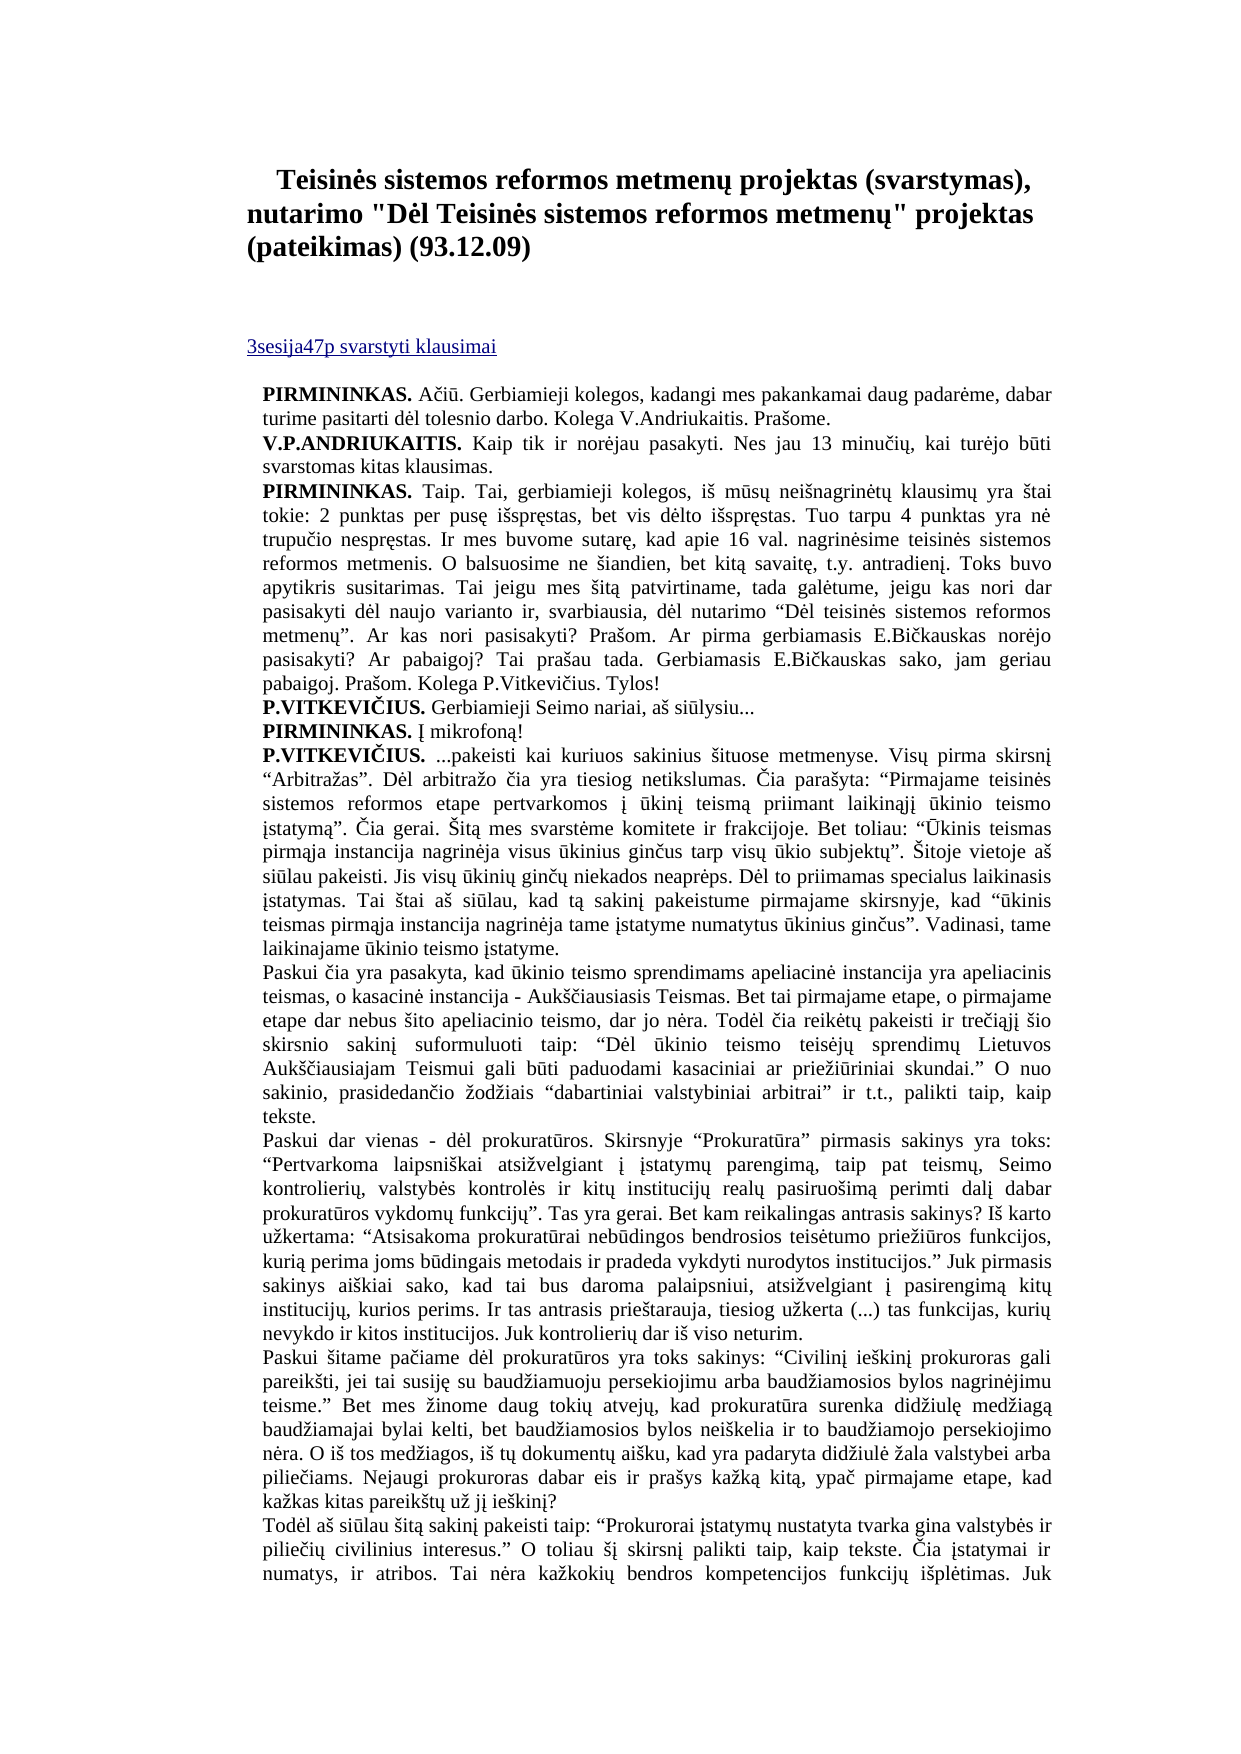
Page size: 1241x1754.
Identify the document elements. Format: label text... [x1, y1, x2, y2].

text PIRMININKAS. Į mikrofoną! [262, 719, 1053, 743]
text P.VITKEVIČIUS. Gerbiamieji Seimo nariai, aš siūlysiu... [262, 695, 1053, 719]
text PIRMININKAS. Ačiū. Gerbiamieji kolegos, kadangi mes pakankamai daug padarėme, dabar turime pasitarti dėl tolesnio darbo. Kolega V.Andriukaitis. Prašome. [262, 382, 1053, 430]
text Todėl aš siūlau šitą sakinį pakeisti taip: “Prokurorai įstatymų nustatyta tvarka gina valstybės ir piliečių civilinius interesus.” O toliau šį skirsnį palikti taip, kaip tekste. Čia įstatymai ir numatys, ir atribos. Tai nėra kažkokių bendros kompetencijos funkcijų išplėtimas. Juk [262, 1513, 1053, 1585]
text Paskui šitame pačiame dėl prokuratūros yra toks sakinys: “Civilinį ieškinį prokuroras gali pareikšti, jei tai susiję su baudžiamuoju persekiojimu arba baudžiamosios bylos nagrinėjimu teisme.” Bet mes žinome daug tokių atvejų, kad prokuratūra surenka didžiulę medžiagą baudžiamajai bylai kelti, bet baudžiamosios bylos neiškelia ir to baudžiamojo persekiojimo nėra. O iš tos medžiagos, iš tų dokumentų aišku, kad yra padaryta didžiulė žala valstybei arba piliečiams. Nejaugi prokuroras dabar eis ir prašys kažką kitą, ypač pirmajame etape, kad kažkas kitas pareikštų už jį ieškinį? [262, 1345, 1053, 1513]
text V.P.ANDRIUKAITIS. Kaip tik ir norėjau pasakyti. Nes jau 13 minučių, kai turėjo būti svarstomas kitas klausimas. [262, 430, 1053, 478]
text Teisinės sistemos reformos metmenų projektas (svarstymas), nutarimo "Dėl Teisinės sistemos reformos metmenų" projektas (pateikimas) (93.12.09) [247, 162, 1053, 263]
text Paskui dar vienas - dėl prokuratūros. Skirsnyje “Prokuratūra” pirmasis sakinys yra toks: “Pertvarkoma laipsniškai atsižvelgiant į įstatymų parengimą, taip pat teismų, Seimo kontrolierių, valstybės kontrolės ir kitų institucijų realų pasiruošimą perimti dalį dabar prokuratūros vykdomų funkcijų”. Tas yra gerai. Bet kam reikalingas antrasis sakinys? Iš karto užkertama: “Atsisakoma prokuratūrai nebūdingos bendrosios teisėtumo priežiūros funkcijos, kurią perima joms būdingais metodais ir pradeda vykdyti nurodytos institucijos.” Juk pirmasis sakinys aiškiai sako, kad tai bus daroma palaipsniui, atsižvelgiant į pasirengimą kitų institucijų, kurios perims. Ir tas antrasis prieštarauja, tiesiog užkerta (...) tas funkcijas, kurių nevykdo ir kitos institucijos. Juk kontrolierių dar iš viso neturim. [262, 1128, 1053, 1345]
text 3sesija47p svarstyti klausimai [247, 334, 1053, 358]
text P.VITKEVIČIUS. ...pakeisti kai kuriuos sakinius šituose metmenyse. Visų pirma skirsnį “Arbitražas”. Dėl arbitražo čia yra tiesiog netikslumas. Čia parašyta: “Pirmajame teisinės sistemos reformos etape pertvarkomos į ūkinį teismą priimant laikinąjį ūkinio teismo įstatymą”. Čia gerai. Šitą mes svarstėme komitete ir frakcijoje. Bet toliau: “Ūkinis teismas pirmąja instancija nagrinėja visus ūkinius ginčus tarp visų ūkio subjektų”. Šitoje vietoje aš siūlau pakeisti. Jis visų ūkinių ginčų niekados neaprėps. Dėl to priimamas specialus laikinasis įstatymas. Tai štai aš siūlau, kad tą sakinį pakeistume pirmajame skirsnyje, kad “ūkinis teismas pirmąja instancija nagrinėja tame įstatyme numatytus ūkinius ginčus”. Vadinasi, tame laikinajame ūkinio teismo įstatyme. [262, 743, 1053, 960]
text PIRMININKAS. Taip. Tai, gerbiamieji kolegos, iš mūsų neišnagrinėtų klausimų yra štai tokie: 2 punktas per pusę išspręstas, bet vis dėlto išspręstas. Tuo tarpu 4 punktas yra nė trupučio nespręstas. Ir mes buvome sutarę, kad apie 16 val. nagrinėsime teisinės sistemos reformos metmenis. O balsuosime ne šiandien, bet kitą savaitę, t.y. antradienį. Toks buvo apytikris susitarimas. Tai jeigu mes šitą patvirtiname, tada galėtume, jeigu kas nori dar pasisakyti dėl naujo varianto ir, svarbiausia, dėl nutarimo “Dėl teisinės sistemos reformos metmenų”. Ar kas nori pasisakyti? Prašom. Ar pirma gerbiamasis E.Bičkauskas norėjo pasisakyti? Ar pabaigoj? Tai prašau tada. Gerbiamasis E.Bičkauskas sako, jam geriau pabaigoj. Prašom. Kolega P.Vitkevičius. Tylos! [262, 478, 1053, 695]
text Paskui čia yra pasakyta, kad ūkinio teismo sprendimams apeliacinė instancija yra apeliacinis teismas, o kasacinė instancija - Aukščiausiasis Teismas. Bet tai pirmajame etape, o pirmajame etape dar nebus šito apeliacinio teismo, dar jo nėra. Todėl čia reikėtų pakeisti ir trečiąjį šio skirsnio sakinį suformuluoti taip: “Dėl ūkinio teismo teisėjų sprendimų Lietuvos Aukščiausiajam Teismui gali būti paduodami kasaciniai ar priežiūriniai skundai.” O nuo sakinio, prasidedančio žodžiais “dabartiniai valstybiniai arbitrai” ir t.t., palikti taip, kaip tekste. [262, 960, 1053, 1128]
